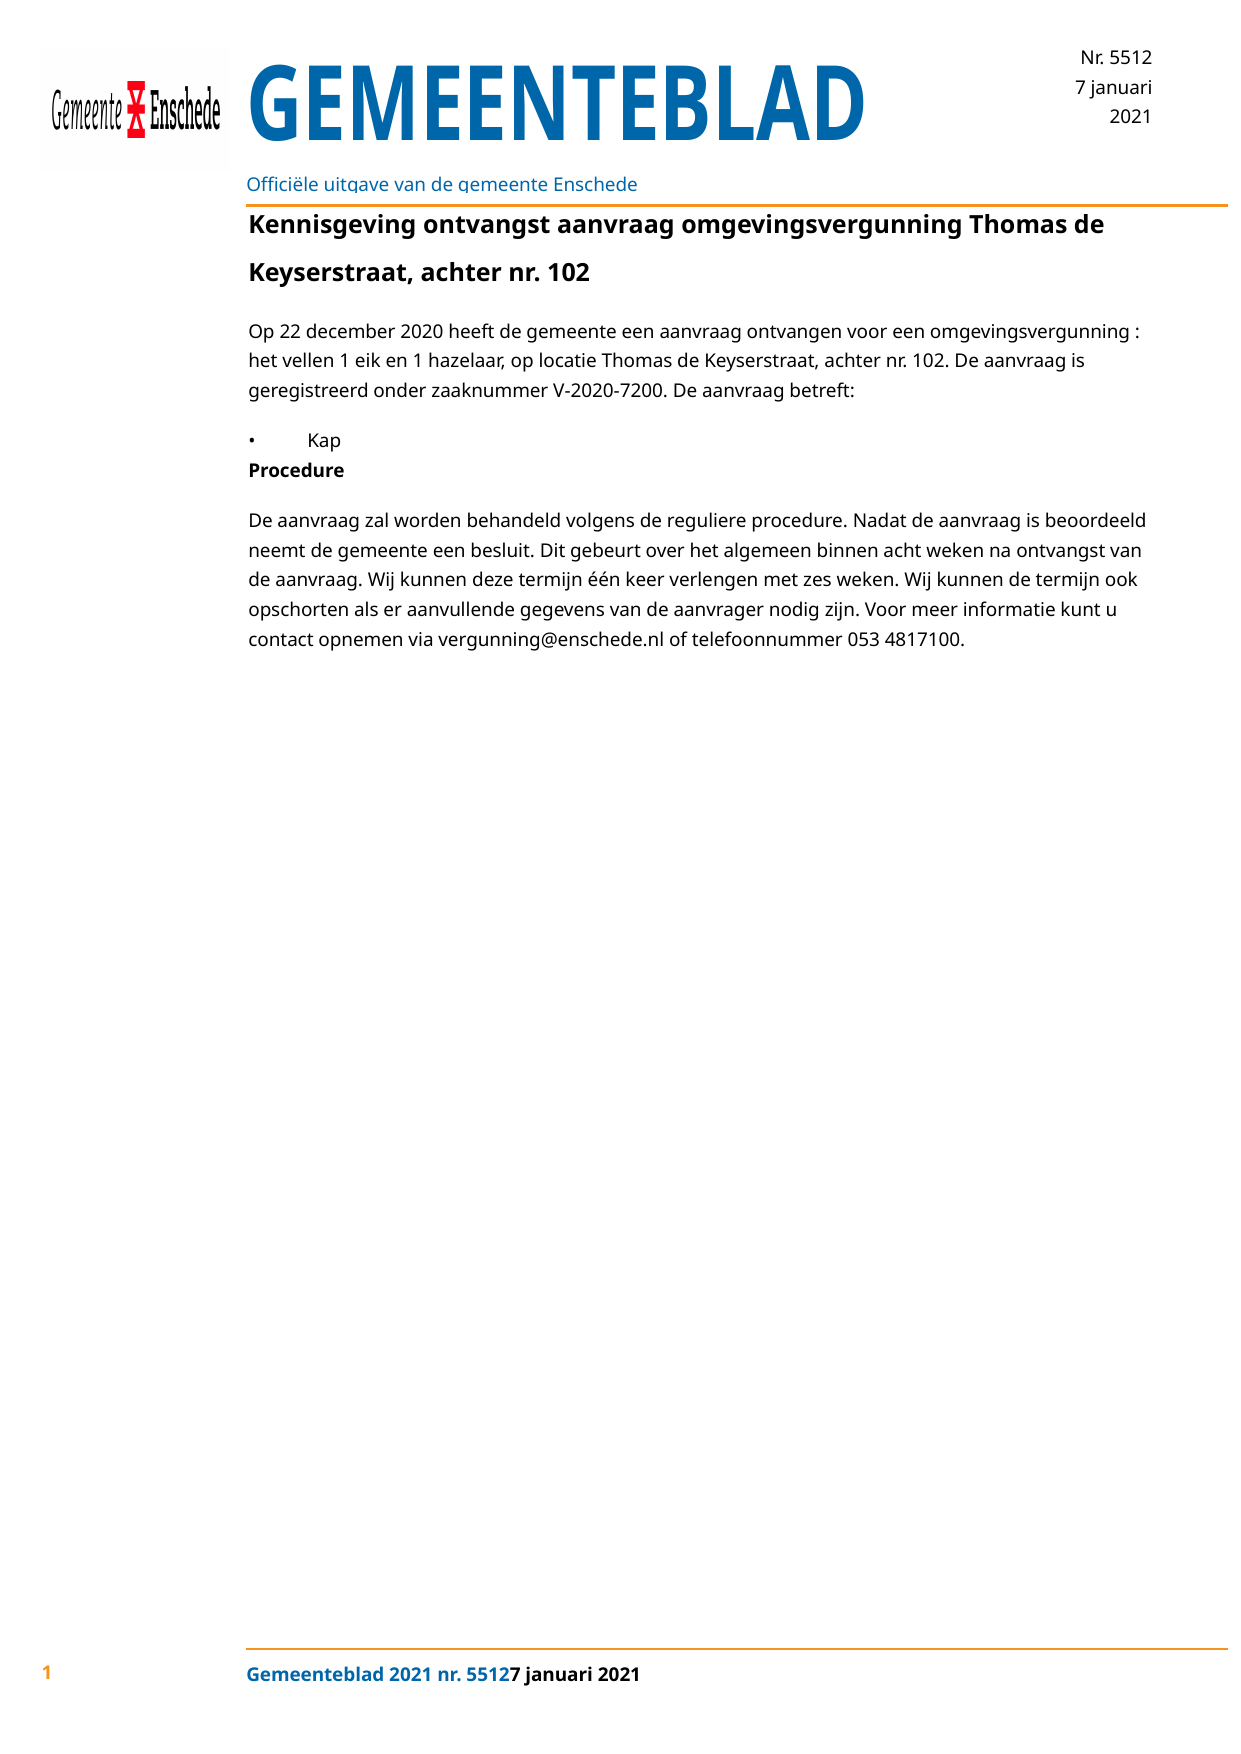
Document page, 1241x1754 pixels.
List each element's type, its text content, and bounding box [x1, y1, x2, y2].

text Procedure [248, 457, 1152, 483]
text Kennisgeving ontvangst aanvraag omgevingsvergunning Thomas de Keyserstraat, achter nr. 102 [248, 207, 1152, 288]
list Kap [248, 427, 1152, 453]
picture [41, 47, 231, 172]
text Op 22 december 2020 heeft de gemeente een aanvraag ontvangen voor een omgevingsvergunning : het vellen 1 eik en 1 hazelaar, op locatie Thomas de Keyserstraat, achter nr. 102. De aanvraag is geregistreerd onder zaaknummer V-2020-7200. De aanvraag betreft: [248, 318, 1152, 403]
text De aanvraag zal worden behandeld volgens de reguliere procedure. Nadat de aanvraag is beoordeeld neemt de gemeente een besluit. Dit gebeurt over het algemeen binnen acht weken na ontvangst van de aanvraag. Wij kunnen deze termijn één keer verlengen met zes weken. Wij kunnen de termijn ook opschorten als er aanvullende gegevens van de aanvrager nodig zijn. Voor meer informatie kunt u contact opnemen via vergunning@enschede.nl of telefoonnummer 053 4817100. [248, 507, 1152, 652]
